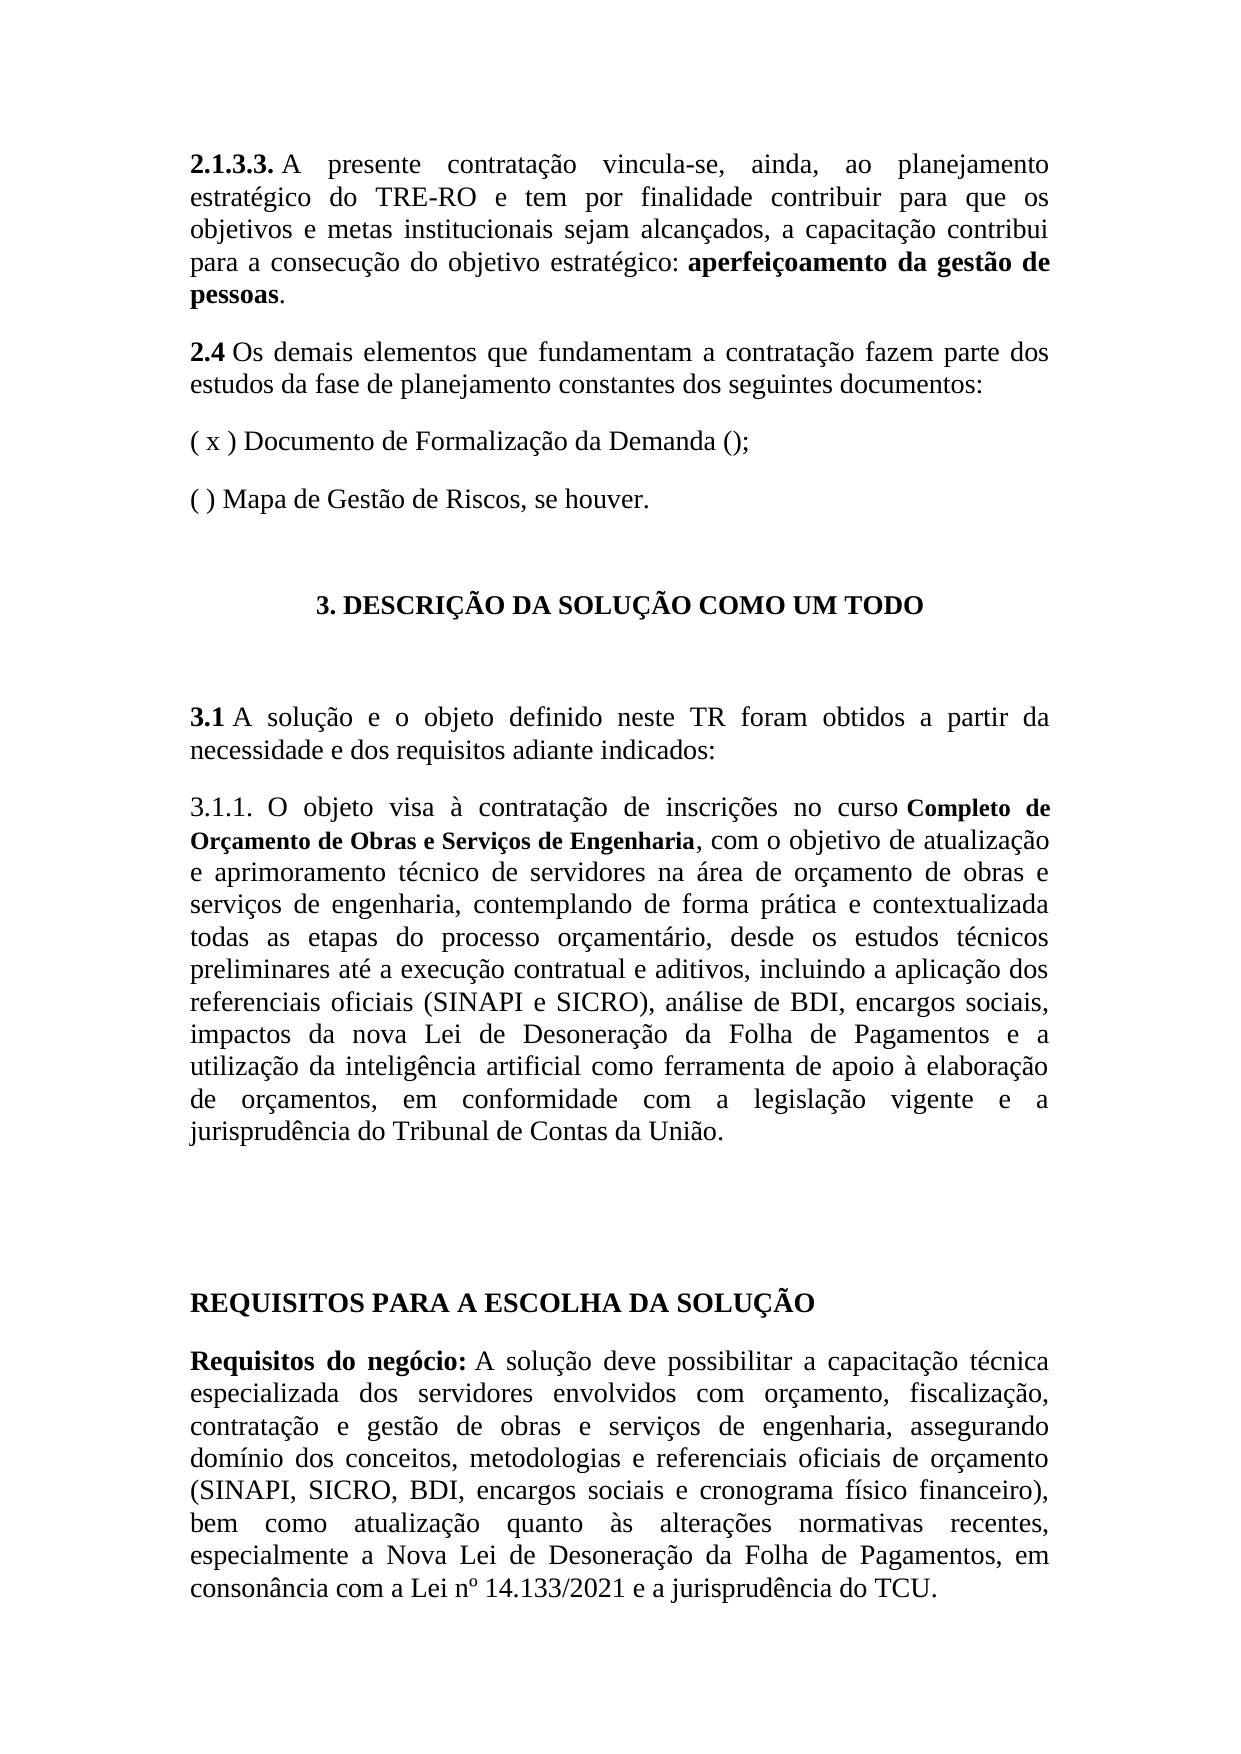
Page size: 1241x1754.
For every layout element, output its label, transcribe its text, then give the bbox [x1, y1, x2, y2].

text 3. DESCRIÇÃO DA SOLUÇÃO COMO UM TODO [177, 589, 1063, 620]
text REQUISITOS PARA A ESCOLHA DA SOLUÇÃO [190, 1286, 1051, 1319]
text ( x ) Documento de Formalização da Demanda (); [190, 424, 1051, 457]
text 3.1.1. O objeto visa à contratação de inscrições no curso Completo de Orçamento de Obras e Serviços de Engenharia, com o objetivo de atualização e aprimoramento técnico de servidores na área de orçamento de obras e serviços de engenharia, contemplando de forma prática e contextualizada todas as etapas do processo orçamentário, desde os estudos técnicos preliminares até a execução contratual e aditivos, incluindo a aplicação dos referenciais oficiais (SINAPI e SICRO), análise de BDI, encargos sociais, impactos da nova Lei de Desoneração da Folha de Pagamentos e a utilização da inteligência artificial como ferramenta de apoio à elaboração de orçamentos, em conformidade com a legislação vigente e a jurisprudência do Tribunal de Contas da União. [190, 790, 1051, 1147]
text 2.4 Os demais elementos que fundamentam a contratação fazem parte dos estudos da fase de planejamento constantes dos seguintes documentos: [190, 334, 1051, 399]
text ( ) Mapa de Gestão de Riscos, se houver. [190, 482, 1051, 514]
text Requisitos do negócio: A solução deve possibilitar a capacitação técnica especializada dos servidores envolvidos com orçamento, fiscalização, contratação e gestão de obras e serviços de engenharia, assegurando domínio dos conceitos, metodologias e referenciais oficiais de orçamento (SINAPI, SICRO, BDI, encargos sociais e cronograma físico financeiro), bem como atualização quanto às alterações normativas recentes, especialmente a Nova Lei de Desoneração da Folha de Pagamentos, em consonância com a Lei nº 14.133/2021 e a jurisprudência do TCU. [190, 1344, 1051, 1603]
text 2.1.3.3. A presente contratação vincula-se, ainda, ao planejamento estratégico do TRE-RO e tem por finalidade contribuir para que os objetivos e metas institucionais sejam alcançados, a capacitação contribui para a consecução do objetivo estratégico: aperfeiçoamento da gestão de pessoas. [190, 148, 1051, 309]
text 3.1 A solução e o objeto definido neste TR foram obtidos a partir da necessidade e dos requisitos adiante indicados: [190, 701, 1051, 765]
